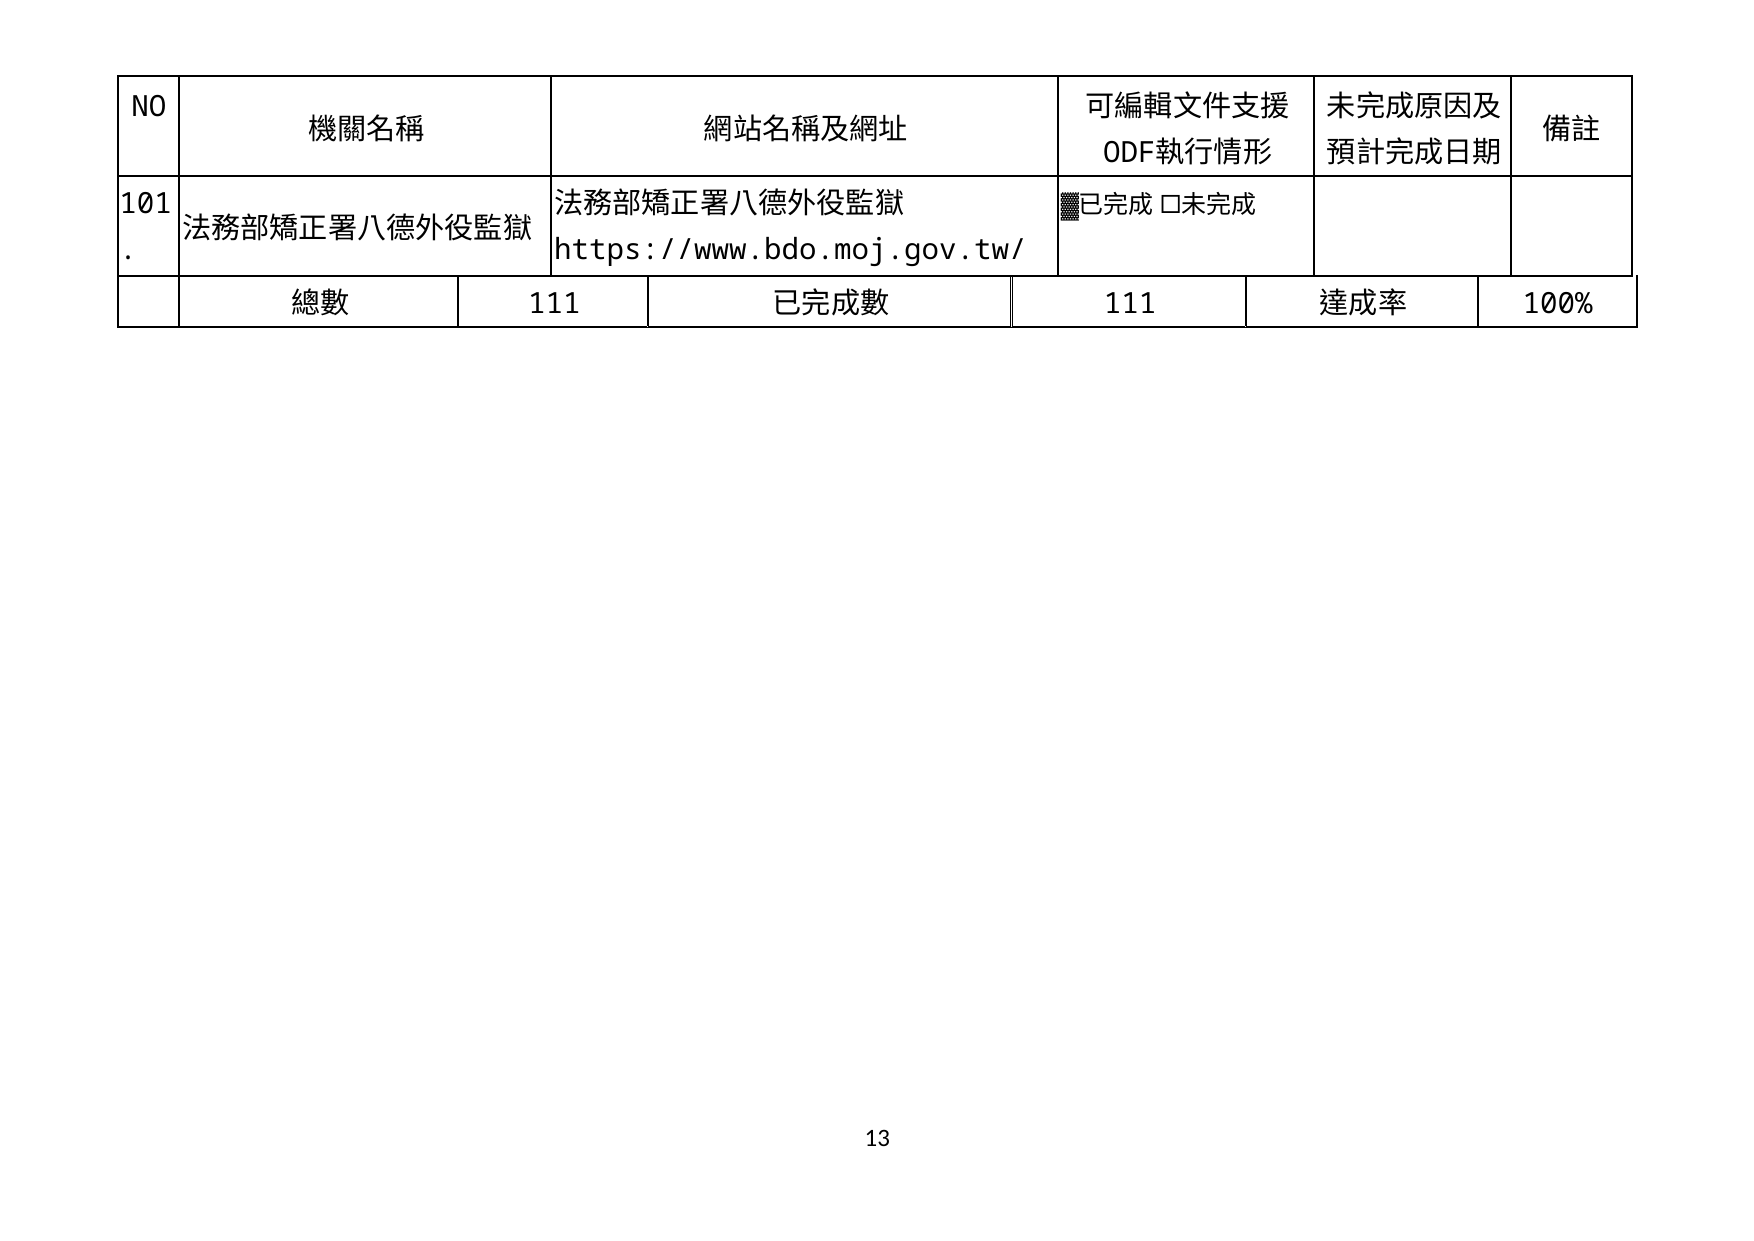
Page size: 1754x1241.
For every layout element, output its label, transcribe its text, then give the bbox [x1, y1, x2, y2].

table_cell [119, 177, 178, 275]
table_cell [119, 277, 178, 326]
table_cell 111 [1013, 277, 1245, 326]
table_header NO [119, 77, 178, 174]
table_cell ▓已完成 未完成 [1059, 177, 1313, 275]
table_cell 100% [1479, 275, 1636, 326]
table_cell 已完成數 [649, 277, 1010, 326]
table_header [1633, 75, 1637, 174]
table_cell [1512, 177, 1631, 275]
table_header 機關名稱 [180, 77, 550, 174]
table_cell [1633, 175, 1637, 275]
table_header 網站名稱及網址 [552, 77, 1057, 174]
table_header 可編輯文件支援ODF執行情形 [1059, 77, 1313, 174]
table_cell 111 [459, 277, 647, 326]
table_cell 法務部矯正署八德外役監獄 [180, 177, 550, 275]
table_header 備註 [1512, 77, 1631, 174]
table_cell 法務部矯正署八德外役監獄 https://www.bdo.moj.gov.tw/ [552, 177, 1057, 275]
table_header 未完成原因及 預計完成日期 [1315, 77, 1510, 174]
table_cell [1315, 177, 1510, 275]
table_cell 達成率 [1247, 277, 1477, 326]
table_cell 總數 [180, 277, 457, 326]
